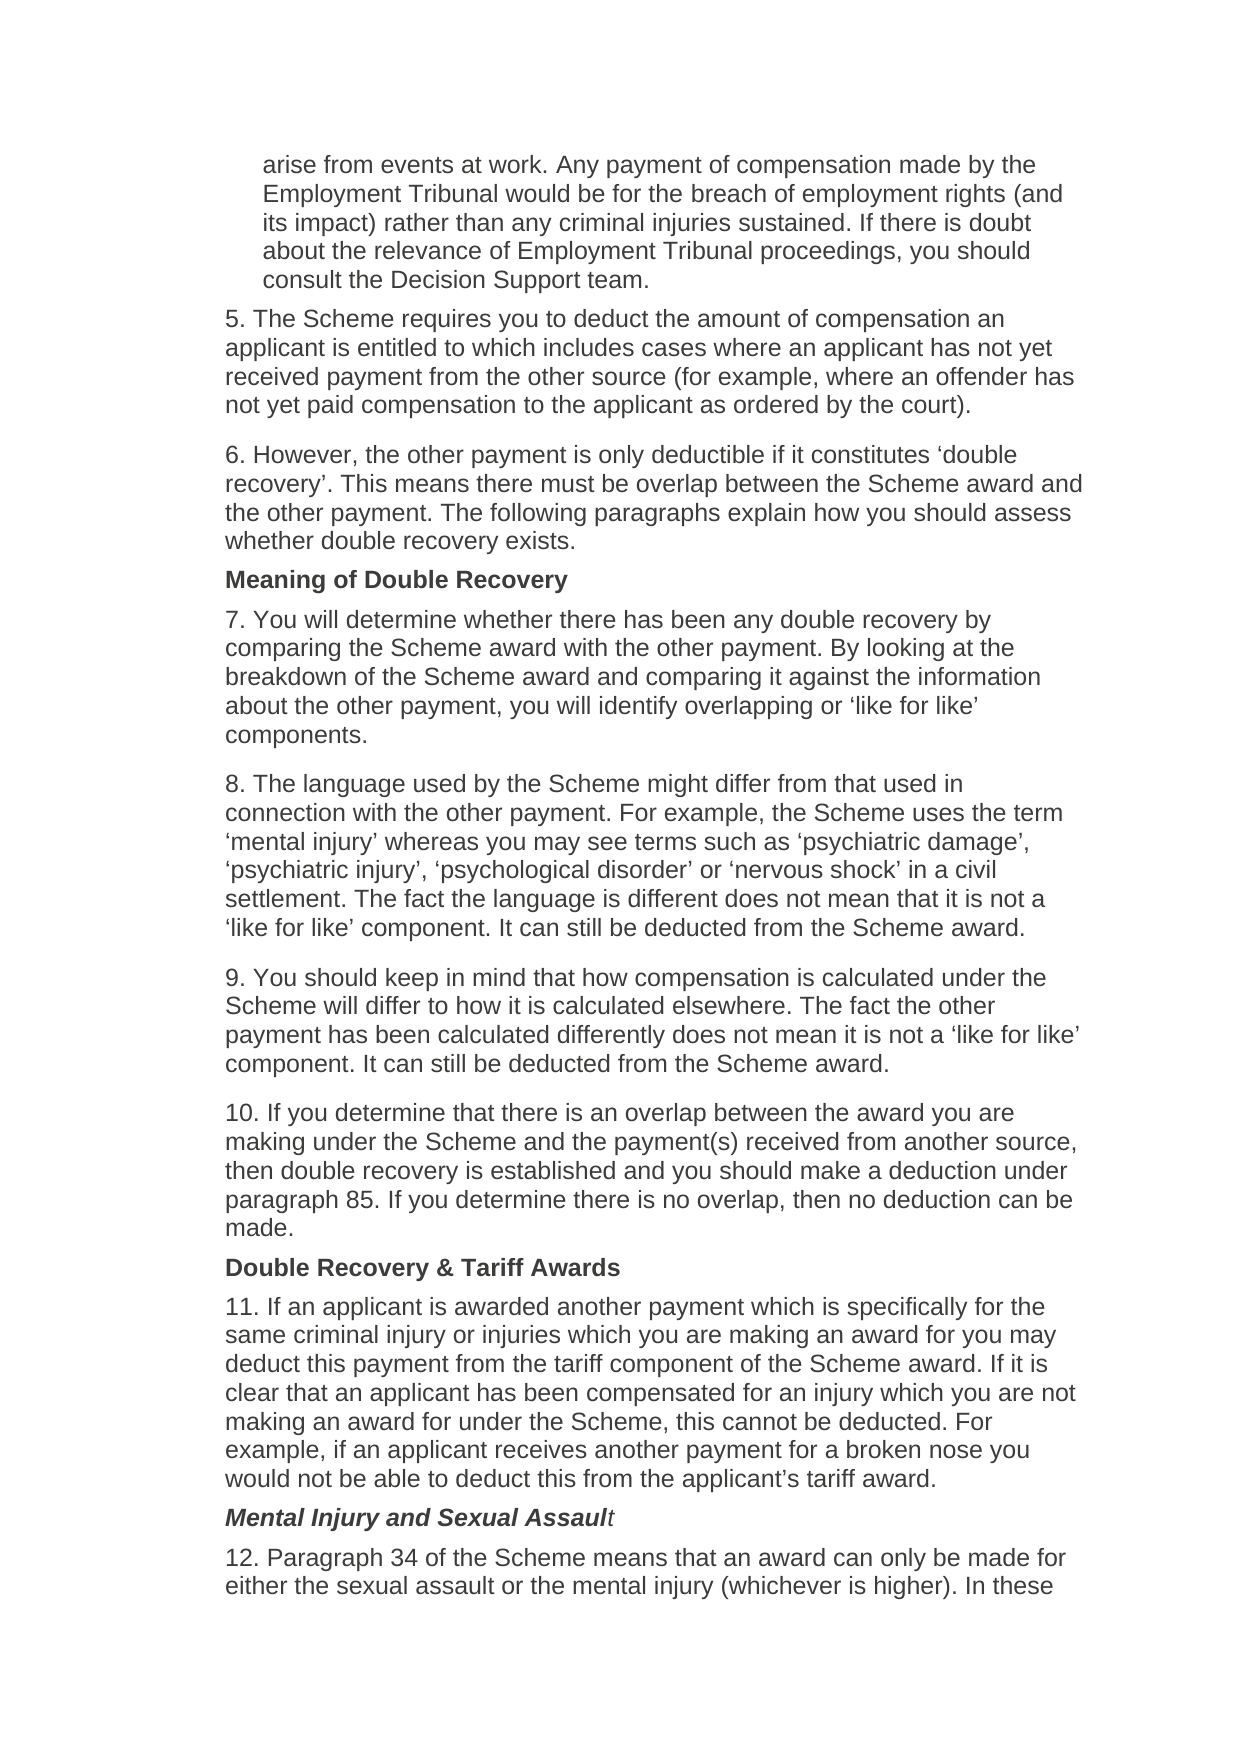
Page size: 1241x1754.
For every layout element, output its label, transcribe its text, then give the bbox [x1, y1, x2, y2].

text 10. If you determine that there is an overlap between the award you are making under the Scheme and the payment(s) received from another source, then double recovery is established and you should make a deduction under paragraph 85. If you determine there is no overlap, then no deduction can be made. [225, 1098, 1090, 1242]
text 11. If an applicant is awarded another payment which is specifically for the same criminal injury or injuries which you are making an award for you may deduct this payment from the tariff component of the Scheme award. If it is clear that an applicant has been compensated for an injury which you are not making an award for under the Scheme, this cannot be deducted. For example, if an applicant receives another payment for a broken nose you would not be able to deduct this from the applicant’s tariff award. [225, 1292, 1090, 1493]
text 5. The Scheme requires you to deduct the amount of compensation an applicant is entitled to which includes cases where an applicant has not yet received payment from the other source (for example, where an offender has not yet paid compensation to the applicant as ordered by the court). [225, 304, 1090, 419]
text 7. You will determine whether there has been any double recovery by comparing the Scheme award with the other payment. By looking at the breakdown of the Scheme award and comparing it against the information about the other payment, you will identify overlapping or ‘like for like’ components. [225, 604, 1090, 748]
text 6. However, the other payment is only deductible if it constitutes ‘double recovery’. This means there must be overlap between the Scheme award and the other payment. The following paragraphs explain how you should assess whether double recovery exists. [225, 440, 1090, 555]
text 8. The language used by the Scheme might differ from that used in connection with the other payment. For example, the Scheme uses the term ‘mental injury’ whereas you may see terms such as ‘psychiatric damage’, ‘psychiatric injury’, ‘psychological disorder’ or ‘nervous shock’ in a civil settlement. The fact the language is different does not mean that it is not a ‘like for like’ component. It can still be deducted from the Scheme award. [225, 769, 1090, 942]
text Meaning of Double Recovery [225, 565, 1090, 594]
list arise from events at work. Any payment of compensation made by the Employment Tribunal would be for the breach of employment rights (and its impact) rather than any criminal injuries sustained. If there is doubt about the relevance of Employment Tribunal proceedings, you should consult the Decision Support team. [262, 150, 1090, 294]
text 9. You should keep in mind that how compensation is calculated under the Scheme will differ to how it is calculated elsewhere. The fact the other payment has been calculated differently does not mean it is not a ‘like for like’ component. It can still be deducted from the Scheme award. [225, 962, 1090, 1077]
text Mental Injury and Sexual Assault [225, 1503, 1090, 1532]
text 12. Paragraph 34 of the Scheme means that an award can only be made for either the sexual assault or the mental injury (whichever is higher). In these [225, 1542, 1090, 1600]
text Double Recovery & Tariff Awards [225, 1252, 1090, 1281]
